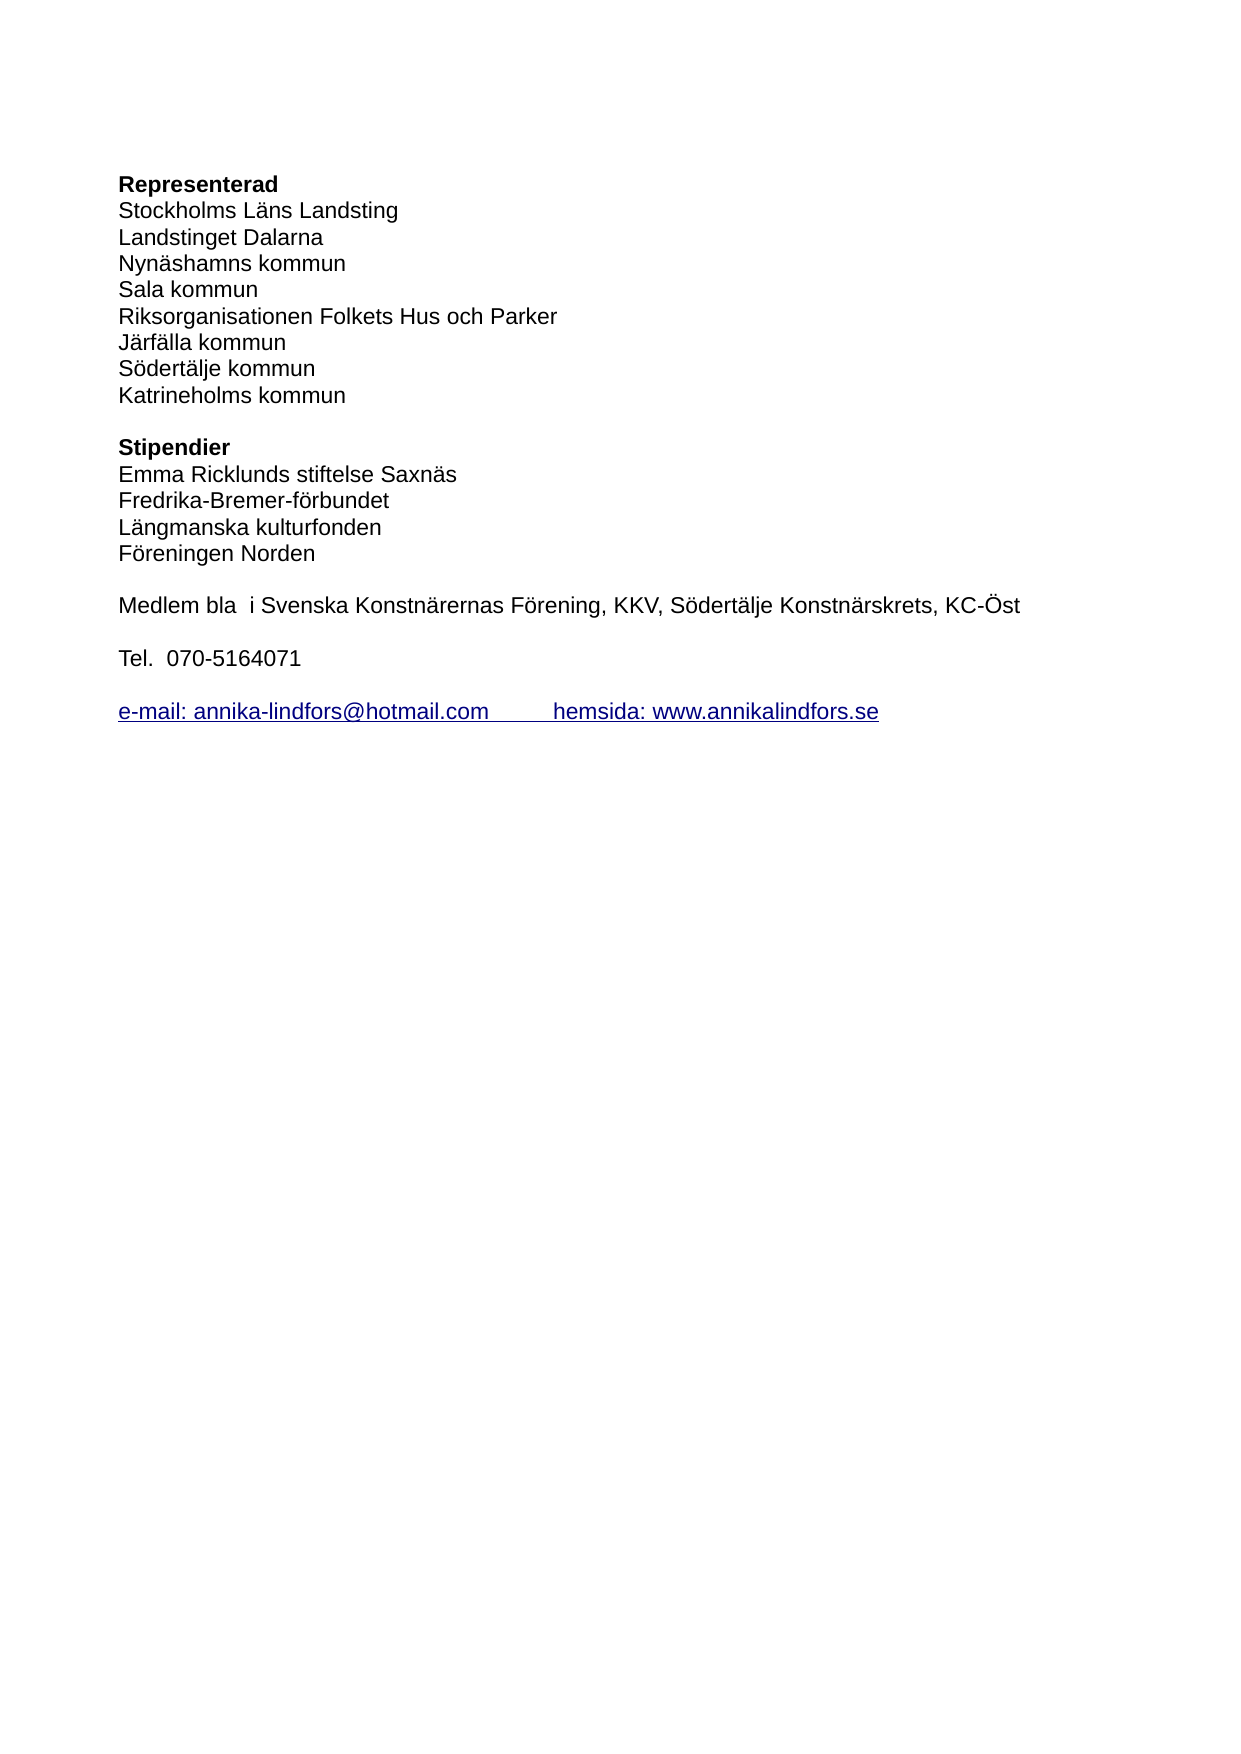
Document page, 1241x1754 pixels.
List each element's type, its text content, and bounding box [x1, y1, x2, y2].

text Längmanska kulturfonden [118, 513, 1122, 540]
text Riksorganisationen Folkets Hus och Parker [118, 303, 1122, 329]
text Föreningen Norden [118, 540, 1122, 566]
text Medlem bla i Svenska Konstnärernas Förening, KKV, Södertälje Konstnärskrets, KC-Öst [118, 592, 1122, 619]
text Fredrika-Bremer-förbundet [118, 487, 1122, 513]
text Landstinget Dalarna [118, 223, 1122, 250]
text Sala kommun [118, 276, 1122, 303]
text Emma Ricklunds stiftelse Saxnäs [118, 461, 1122, 487]
text Stockholms Läns Landsting [118, 197, 1122, 223]
text Järfälla kommun [118, 329, 1122, 355]
text Stipendier [118, 434, 1122, 461]
text Södertälje kommun [118, 355, 1122, 382]
text Nynäshamns kommun [118, 250, 1122, 276]
text Katrineholms kommun [118, 382, 1122, 408]
text Tel. 070-5164071 [118, 645, 1122, 672]
text e-mail: annika-lindfors@hotmail.com hemsida: www.annikalindfors.se [118, 698, 1122, 724]
text Representerad [118, 171, 1122, 197]
